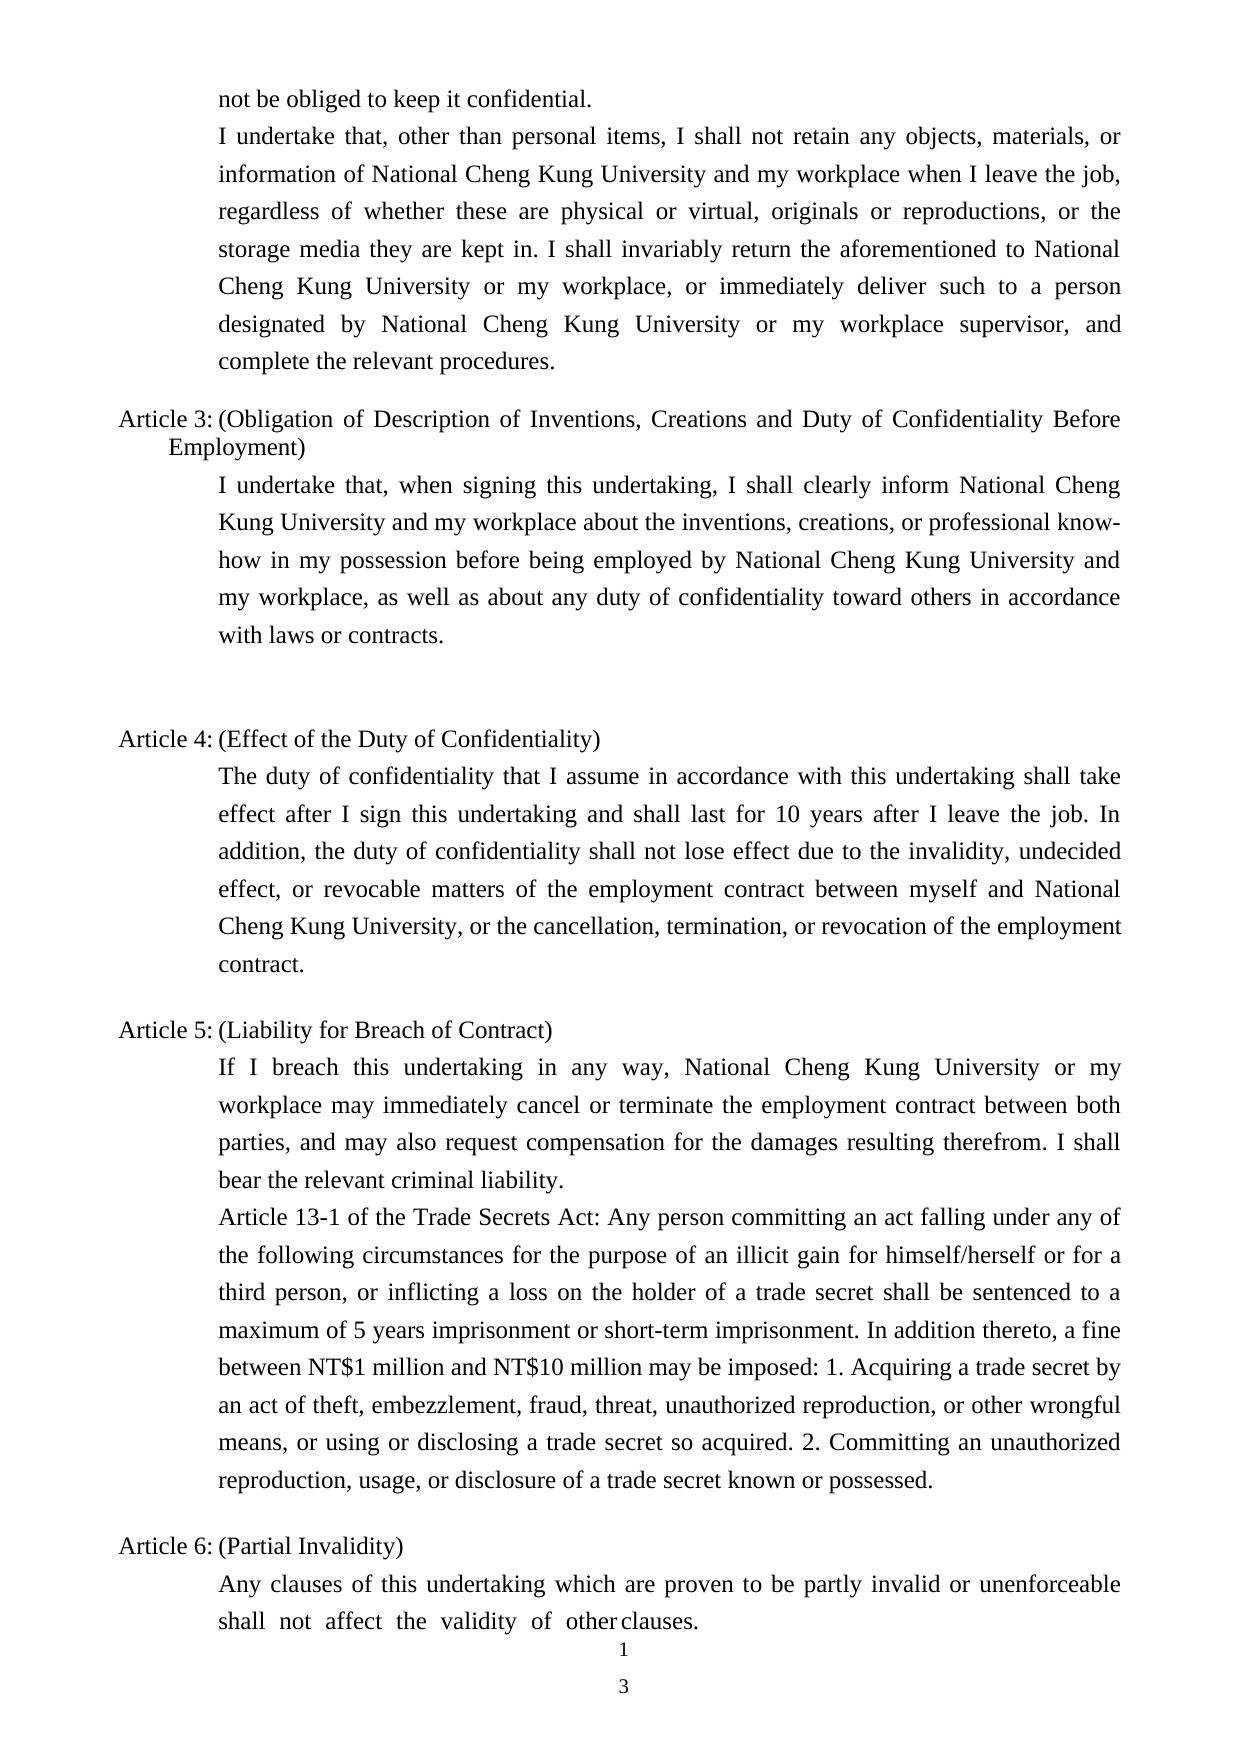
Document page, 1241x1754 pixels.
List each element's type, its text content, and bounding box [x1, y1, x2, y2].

text If I breach this undertaking in any way, National Cheng Kung University or my workplace may immediately cancel or terminate the employment contract between both parties, and may also request compensation for the damages resulting therefrom. I shall bear the relevant criminal liability. [218, 1044, 1122, 1194]
text Article 13-1 of the Trade Secrets Act: Any person committing an act falling under any of the following circumstances for the purpose of an illicit gain for himself/herself or for a third person, or inflicting a loss on the holder of a trade secret shall be sentenced to a maximum of 5 years imprisonment or short-term imprisonment. In addition thereto, a fine between NT$1 million and NT$10 million may be imposed: 1. Acquiring a trade secret by an act of theft, embezzlement, fraud, threat, unauthorized reproduction, or other wrongful means, or using or disclosing a trade secret so acquired. 2. Committing an unauthorized reproduction, usage, or disclosure of a trade secret known or possessed. [218, 1194, 1122, 1494]
list (Effect of the Duty of Confidentiality) [118, 724, 1122, 752]
list (Liability for Breach of Contract) [118, 1015, 1122, 1044]
list (Obligation of Description of Inventions, Creations and Duty of Confidentiality Before Employment) [118, 404, 1122, 461]
text The duty of confidentiality that I assume in accordance with this undertaking shall take effect after I sign this undertaking and shall last for 10 years after I leave the job. In addition, the duty of confidentiality shall not lose effect due to the invalidity, undecided effect, or revocable matters of the employment contract between myself and National Cheng Kung University, or the cancellation, termination, or revocation of the employment contract. [218, 752, 1122, 977]
text Any clauses of this undertaking which are proven to be partly invalid or unenforceable shall not affect the validity of other clauses. [218, 1560, 1122, 1635]
list (Partial Invalidity) [118, 1531, 1122, 1560]
text I undertake that, when signing this undertaking, I shall clearly inform National Cheng Kung University and my workplace about the inventions, creations, or professional know-how in my possession before being employed by National Cheng Kung University and my workplace, as well as about any duty of confidentiality toward others in accordance with laws or contracts. [218, 461, 1122, 649]
text I undertake that, other than personal items, I shall not retain any objects, materials, or information of National Cheng Kung University and my workplace when I leave the job, regardless of whether these are physical or virtual, originals or reproductions, or the storage media they are kept in. I shall invariably return the aforementioned to National Cheng Kung University or my workplace, or immediately deliver such to a person designated by National Cheng Kung University or my workplace supervisor, and complete the relevant procedures. [218, 112, 1122, 375]
text not be obliged to keep it confidential. [218, 75, 1122, 112]
